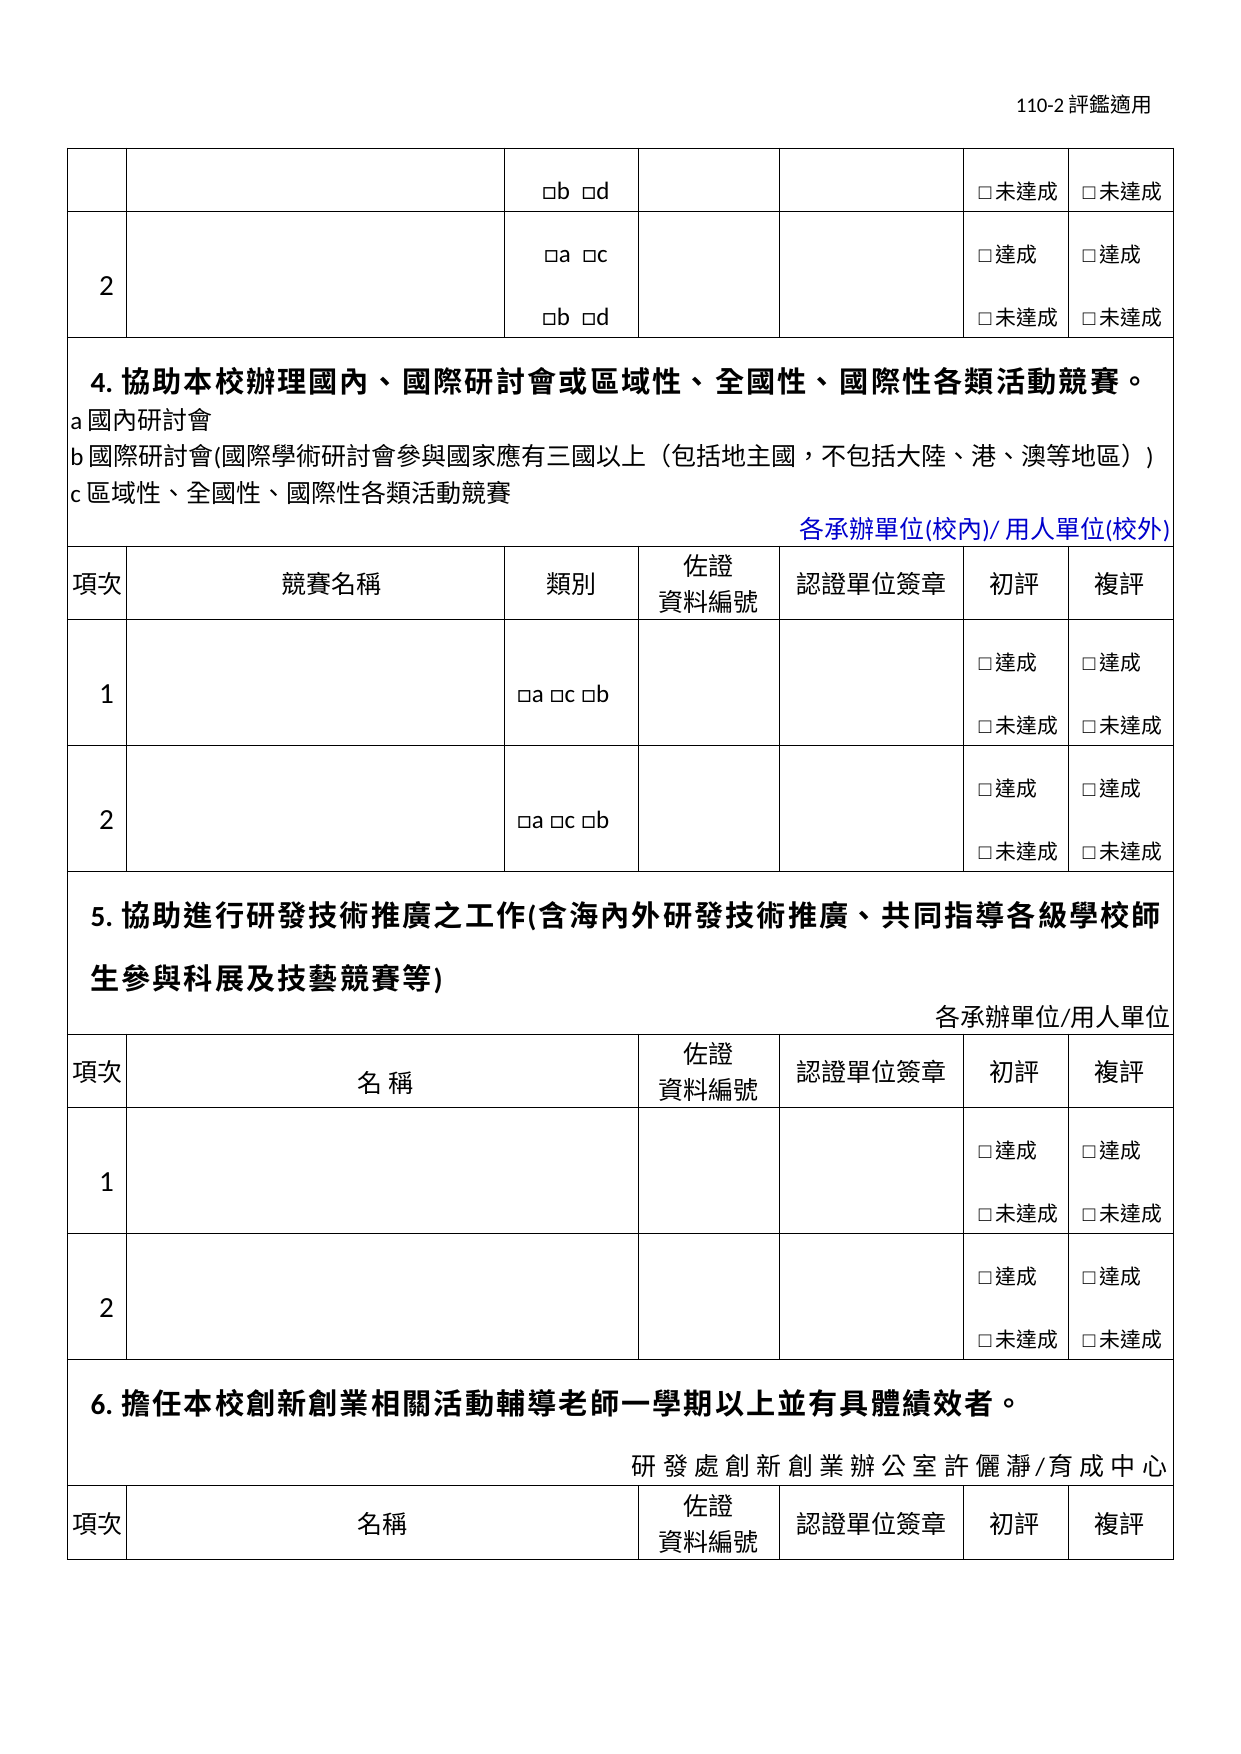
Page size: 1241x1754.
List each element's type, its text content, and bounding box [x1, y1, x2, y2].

table_cell □b □d [505, 149, 638, 211]
table_cell 6. 擔任本校創新創業相關活動輔導老師一學期以上並有具體績效者。 研發處創新創業辦公室許儷瀞/育成中心 [68, 1360, 1173, 1485]
table_cell 佐證 資料編號 [639, 547, 779, 619]
table_cell 4. 協助本校辦理國內、國際研討會或區域性、全國性、國際性各類活動競賽。 a國內研討會 b國際研討會(國際學術研討會參與國家應有三國以上（包括地主國，不包括大陸、港、澳等地區）) c區域性、全國性、國際性各類活動競賽 各承辦單位(校內)/ 用人單位(校外) [68, 338, 1173, 546]
table_cell 項次 [68, 547, 126, 619]
table_cell [127, 746, 504, 871]
table_cell 佐證 資料編號 [639, 1035, 779, 1107]
table_cell 1 [68, 620, 126, 745]
table_cell [127, 149, 504, 211]
table_cell [780, 212, 963, 337]
table_cell [639, 149, 779, 211]
table_cell 2 [68, 746, 126, 871]
table_cell □a □c □b [505, 620, 638, 745]
table_cell 佐證 資料編號 [639, 1486, 779, 1559]
table_cell □達成 □未達成 [964, 1234, 1068, 1359]
table_cell 複評 [1069, 1486, 1173, 1559]
table_cell [639, 620, 779, 745]
table_cell 認證單位簽章 [780, 1035, 963, 1107]
table_cell □達成 □未達成 [1069, 1108, 1173, 1233]
table_cell 名稱 [127, 1035, 638, 1107]
table_cell 初評 [964, 547, 1068, 619]
table_cell 5. 協助進行研發技術推廣之工作(含海內外研發技術推廣、共同指導各級學校師生參與科展及技藝競賽等) 各承辦單位/用人單位 [68, 872, 1173, 1033]
table_cell □達成 □未達成 [1069, 746, 1173, 871]
table_cell □達成 □未達成 [1069, 1234, 1173, 1359]
table_cell 認證單位簽章 [780, 547, 963, 619]
table_cell 認證單位簽章 [780, 1486, 963, 1559]
table_cell □達成 □未達成 [1069, 620, 1173, 745]
table_cell □達成 □未達成 [964, 620, 1068, 745]
table_cell □達成 □未達成 [964, 1108, 1068, 1233]
table_cell [780, 746, 963, 871]
table_cell □達成 □未達成 [964, 212, 1068, 337]
table_cell [780, 1108, 963, 1233]
table_cell 類別 [505, 547, 638, 619]
table_cell [68, 149, 126, 211]
table_cell [780, 1234, 963, 1359]
table_cell [639, 1234, 779, 1359]
table_cell [639, 1108, 779, 1233]
table_cell 競賽名稱 [127, 547, 504, 619]
table_cell 1 [68, 1108, 126, 1233]
table_cell 名稱 [127, 1486, 638, 1559]
table_cell [780, 149, 963, 211]
table_cell 初評 [964, 1486, 1068, 1559]
table_cell 項次 [68, 1486, 126, 1559]
table_cell 2 [68, 212, 126, 337]
table_cell □達成 □未達成 [1069, 212, 1173, 337]
table_cell 初評 [964, 1035, 1068, 1107]
table_cell [127, 1234, 638, 1359]
table_cell 複評 [1069, 547, 1173, 619]
table_cell [780, 620, 963, 745]
table_cell □未達成 [1069, 149, 1173, 211]
table_cell 複評 [1069, 1035, 1173, 1107]
table_cell □達成 □未達成 [964, 746, 1068, 871]
table_cell [127, 1108, 638, 1233]
table_cell □a □c □b □d [505, 212, 638, 337]
table_cell □未達成 [964, 149, 1068, 211]
table_cell [639, 746, 779, 871]
table_cell [127, 212, 504, 337]
table_cell [639, 212, 779, 337]
table_cell 2 [68, 1234, 126, 1359]
table_cell □a □c □b [505, 746, 638, 871]
table_cell [127, 620, 504, 745]
table_cell 項次 [68, 1035, 126, 1107]
